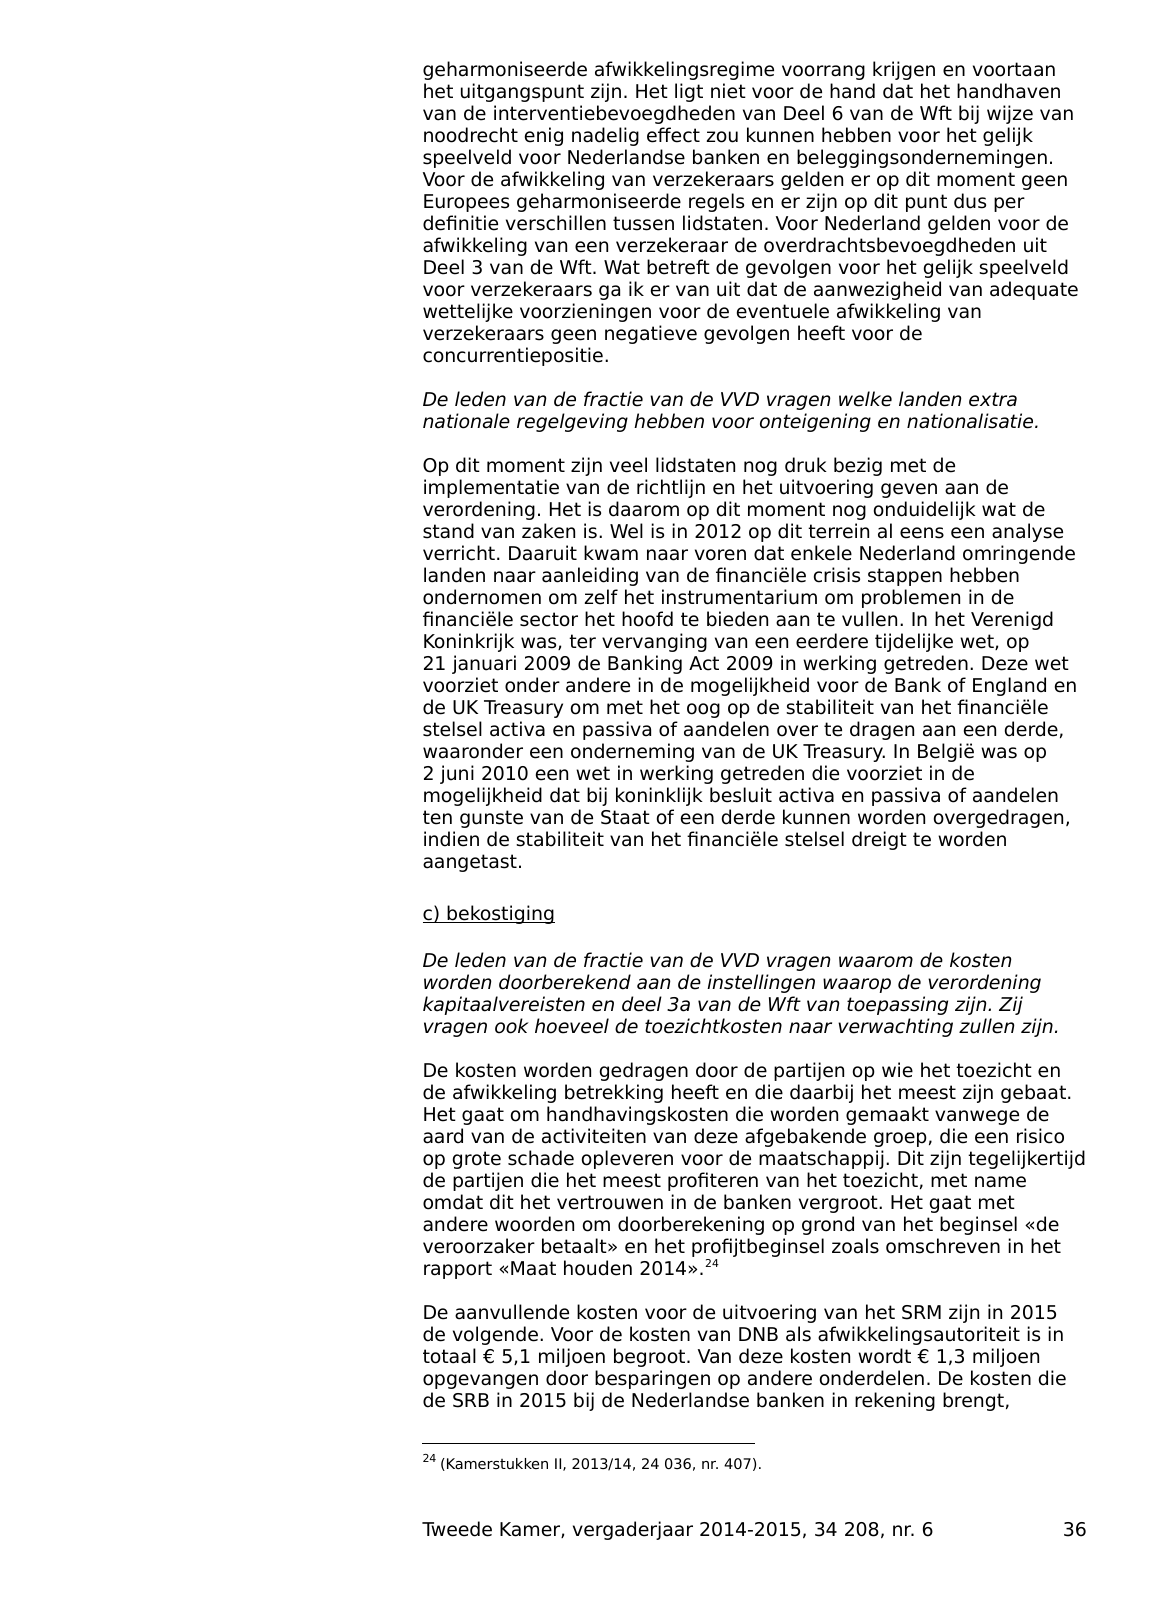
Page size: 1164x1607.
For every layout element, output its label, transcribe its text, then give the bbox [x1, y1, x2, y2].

text De leden van de fractie van de VVD vragen welke landen extra nationale regelgeving hebben voor onteigening en nationalisatie. [422, 389, 1087, 433]
subtitle c) bekostiging [422, 903, 1087, 925]
text geharmoniseerde afwikkelingsregime voorrang krijgen en voortaan het uitgangspunt zijn. Het ligt niet voor de hand dat het handhaven van de interventiebevoegdheden van Deel 6 van de Wft bij wijze van noodrecht enig nadelig effect zou kunnen hebben voor het gelijk speelveld voor Nederlandse banken en beleggingsondernemingen. Voor de afwikkeling van verzekeraars gelden er op dit moment geen Europees geharmoniseerde regels en er zijn op dit punt dus per definitie verschillen tussen lidstaten. Voor Nederland gelden voor de afwikkeling van een verzekeraar de overdrachtsbevoegdheden uit Deel 3 van de Wft. Wat betreft de gevolgen voor het gelijk speelveld voor verzekeraars ga ik er van uit dat de aanwezigheid van adequate wettelijke voorzieningen voor de eventuele afwikkeling van verzekeraars geen negatieve gevolgen heeft voor de concurrentiepositie. [422, 59, 1087, 367]
text Op dit moment zijn veel lidstaten nog druk bezig met de implementatie van de richtlijn en het uitvoering geven aan de verordening. Het is daarom op dit moment nog onduidelijk wat de stand van zaken is. Wel is in 2012 op dit terrein al eens een analyse verricht. Daaruit kwam naar voren dat enkele Nederland omringende landen naar aanleiding van de financiële crisis stappen hebben ondernomen om zelf het instrumentarium om problemen in de financiële sector het hoofd te bieden aan te vullen. In het Verenigd Koninkrijk was, ter vervanging van een eerdere tijdelijke wet, op 21 januari 2009 de Banking Act 2009 in werking getreden. Deze wet voorziet onder andere in de mogelijkheid voor de Bank of England en de UK Treasury om met het oog op de stabiliteit van het financiële stelsel activa en passiva of aandelen over te dragen aan een derde, waaronder een onderneming van de UK Treasury. In België was op 2 juni 2010 een wet in werking getreden die voorziet in de mogelijkheid dat bij koninklijk besluit activa en passiva of aandelen ten gunste van de Staat of een derde kunnen worden overgedragen, indien de stabiliteit van het financiële stelsel dreigt te worden aangetast. [422, 455, 1087, 873]
text (Kamerstukken II, 2013/14, 24 036, nr. 407). [422, 1452, 1087, 1474]
text De kosten worden gedragen door de partijen op wie het toezicht en de afwikkeling betrekking heeft en die daarbij het meest zijn gebaat. Het gaat om handhavingskosten die worden gemaakt vanwege de aard van de activiteiten van deze afgebakende groep, die een risico op grote schade opleveren voor de maatschappij. Dit zijn tegelijkertijd de partijen die het meest profiteren van het toezicht, met name omdat dit het vertrouwen in de banken vergroot. Het gaat met andere woorden om doorberekening op grond van het beginsel «de veroorzaker betaalt» en het profijtbeginsel zoals omschreven in het rapport «Maat houden 2014». [422, 1060, 1087, 1279]
text De leden van de fractie van de VVD vragen waarom de kosten worden doorberekend aan de instellingen waarop de verordening kapitaalvereisten en deel 3a van de Wft van toepassing zijn. Zij vragen ook hoeveel de toezichtkosten naar verwachting zullen zijn. [422, 950, 1087, 1038]
text De aanvullende kosten voor de uitvoering van het SRM zijn in 2015 de volgende. Voor de kosten van DNB als afwikkelingsautoriteit is in totaal € 5,1 miljoen begroot. Van deze kosten wordt € 1,3 miljoen opgevangen door besparingen op andere onderdelen. De kosten die de SRB in 2015 bij de Nederlandse banken in rekening brengt, [422, 1302, 1087, 1412]
